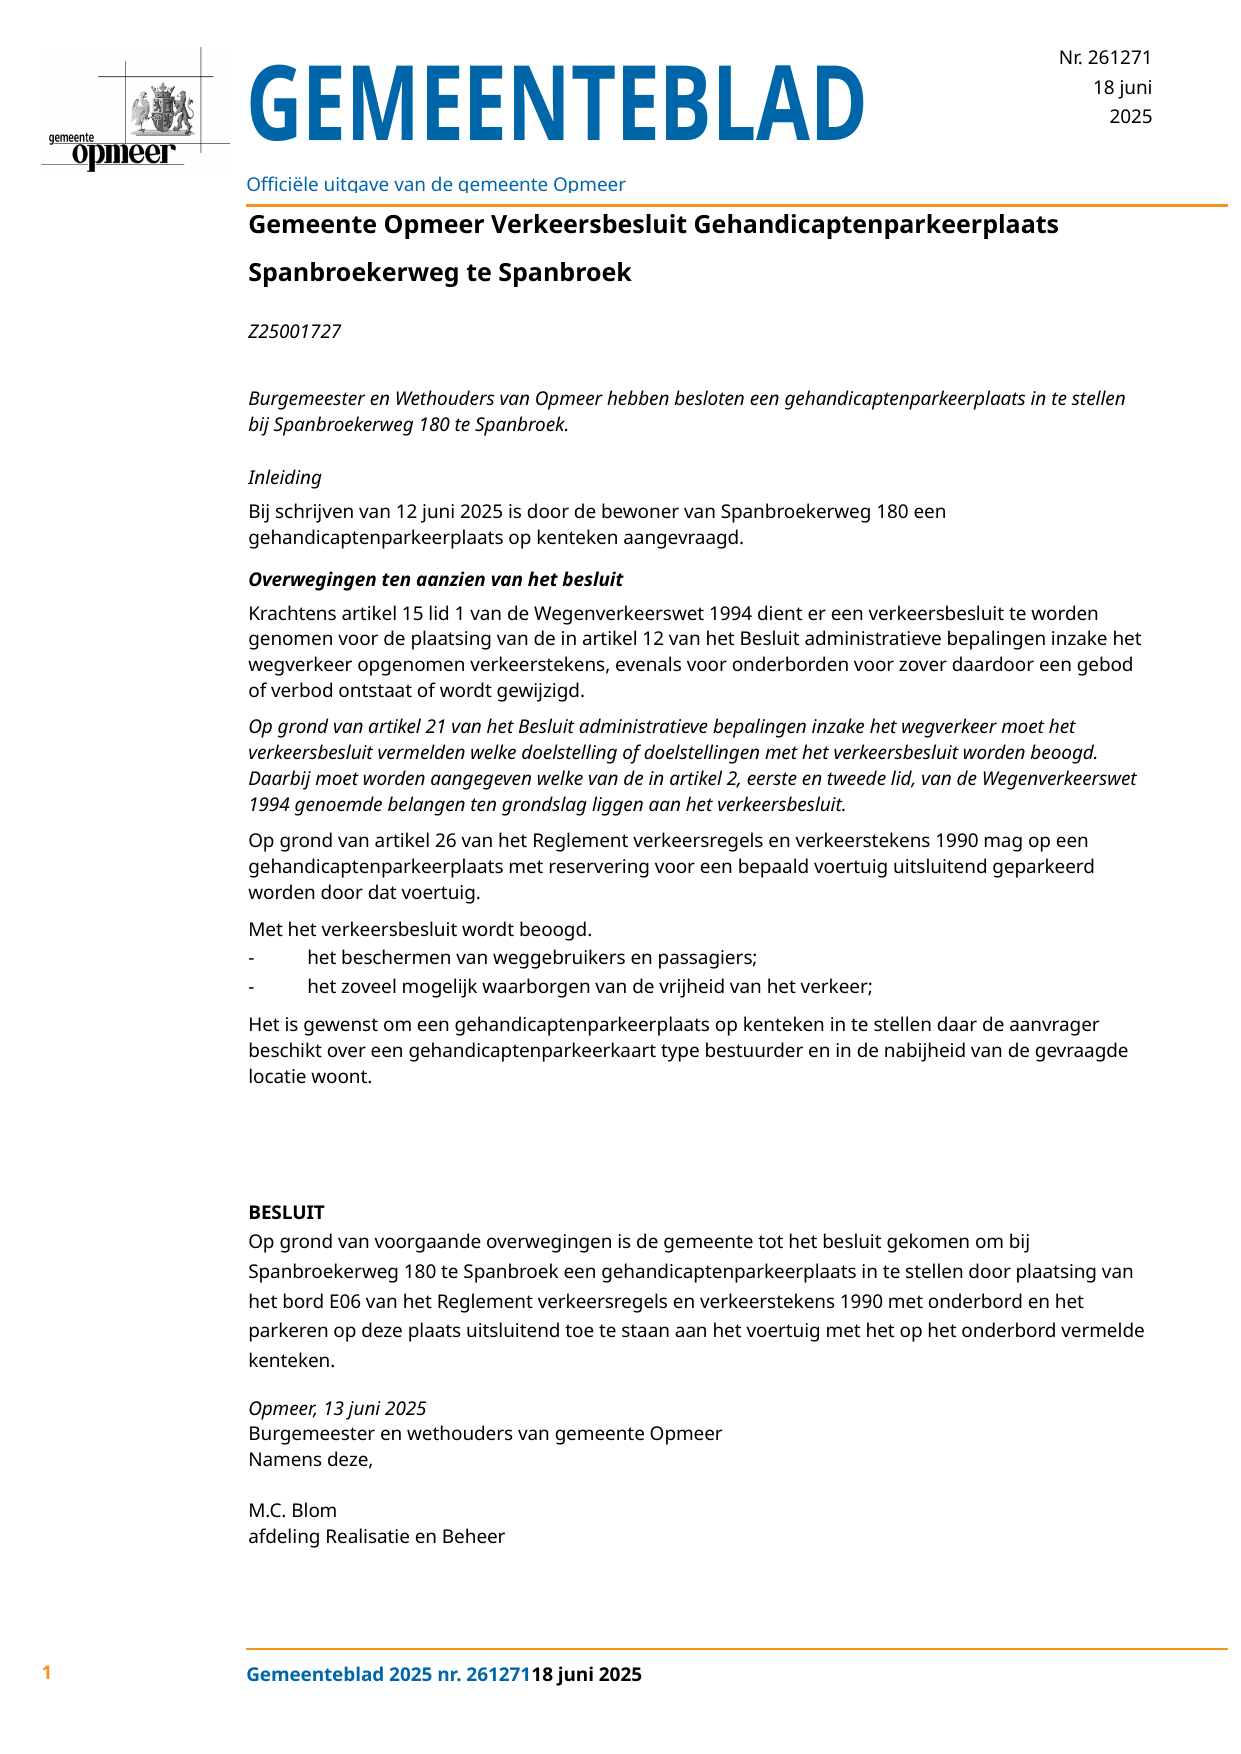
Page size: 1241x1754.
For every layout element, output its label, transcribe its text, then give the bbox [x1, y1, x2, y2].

text BESLUIT [248, 1199, 1152, 1225]
text Opmeer, 13 juni 2025 [248, 1395, 1152, 1421]
text Krachtens artikel 15 lid 1 van de Wegenverkeerswet 1994 dient er een verkeersbesluit te worden genomen voor de plaatsing van de in artikel 12 van het Besluit administratieve bepalingen inzake het wegverkeer opgenomen verkeerstekens, evenals voor onderborden voor zover daardoor een gebod of verbod ontstaat of wordt gewijzigd. [248, 600, 1152, 703]
text Het is gewenst om een gehandicaptenparkeerplaats op kenteken in te stellen daar de aanvrager beschikt over een gehandicaptenparkeerkaart type bestuurder en in de nabijheid van de gevraagde locatie woont. [248, 1012, 1152, 1089]
text Burgemeester en Wethouders van Opmeer hebben besloten een gehandicaptenparkeerplaats in te stellen bij Spanbroekerweg 180 te Spanbroek. [248, 386, 1152, 437]
text M.C. Blom [248, 1498, 1152, 1523]
text Bij schrijven van 12 juni 2025 is door de bewoner van Spanbroekerweg 180 een gehandicaptenparkeerplaats op kenteken aangevraagd. [248, 498, 1152, 550]
text Gemeente Opmeer Verkeersbesluit Gehandicaptenparkeerplaats Spanbroekerweg te Spanbroek [248, 207, 1152, 288]
text Met het verkeersbesluit wordt beoogd. [248, 916, 1152, 941]
text Namens deze, [248, 1446, 1152, 1472]
text afdeling Realisatie en Beheer [248, 1523, 1152, 1549]
text Op grond van artikel 21 van het Besluit administratieve bepalingen inzake het wegverkeer moet het verkeersbesluit vermelden welke doelstelling of doelstellingen met het verkeersbesluit worden beoogd. Daarbij moet worden aangegeven welke van de in artikel 2, eerste en tweede lid, van de Wegenverkeerswet 1994 genoemde belangen ten grondslag liggen aan het verkeersbesluit. [248, 714, 1152, 817]
list het beschermen van weggebruikers en passagiers; [248, 944, 1152, 970]
text Inleiding [248, 464, 1152, 490]
text Z25001727 [248, 318, 1152, 344]
text Op grond van voorgaande overwegingen is de gemeente tot het besluit gekomen om bij Spanbroekerweg 180 te Spanbroek een gehandicaptenparkeerplaats in te stellen door plaatsing van het bord E06 van het Reglement verkeersregels en verkeerstekens 1990 met onderbord en het parkeren op deze plaats uitsluitend toe te staan aan het voertuig met het op het onderbord vermelde kenteken. [248, 1229, 1152, 1373]
text Op grond van artikel 26 van het Reglement verkeersregels en verkeerstekens 1990 mag op een gehandicaptenparkeerplaats met reservering voor een bepaald voertuig uitsluitend geparkeerd worden door dat voertuig. [248, 828, 1152, 905]
text Burgemeester en wethouders van gemeente Opmeer [248, 1421, 1152, 1446]
list het zoveel mogelijk waarborgen van de vrijheid van het verkeer; [248, 974, 1152, 999]
picture [41, 47, 231, 172]
text Overwegingen ten aanzien van het besluit [248, 566, 1152, 592]
